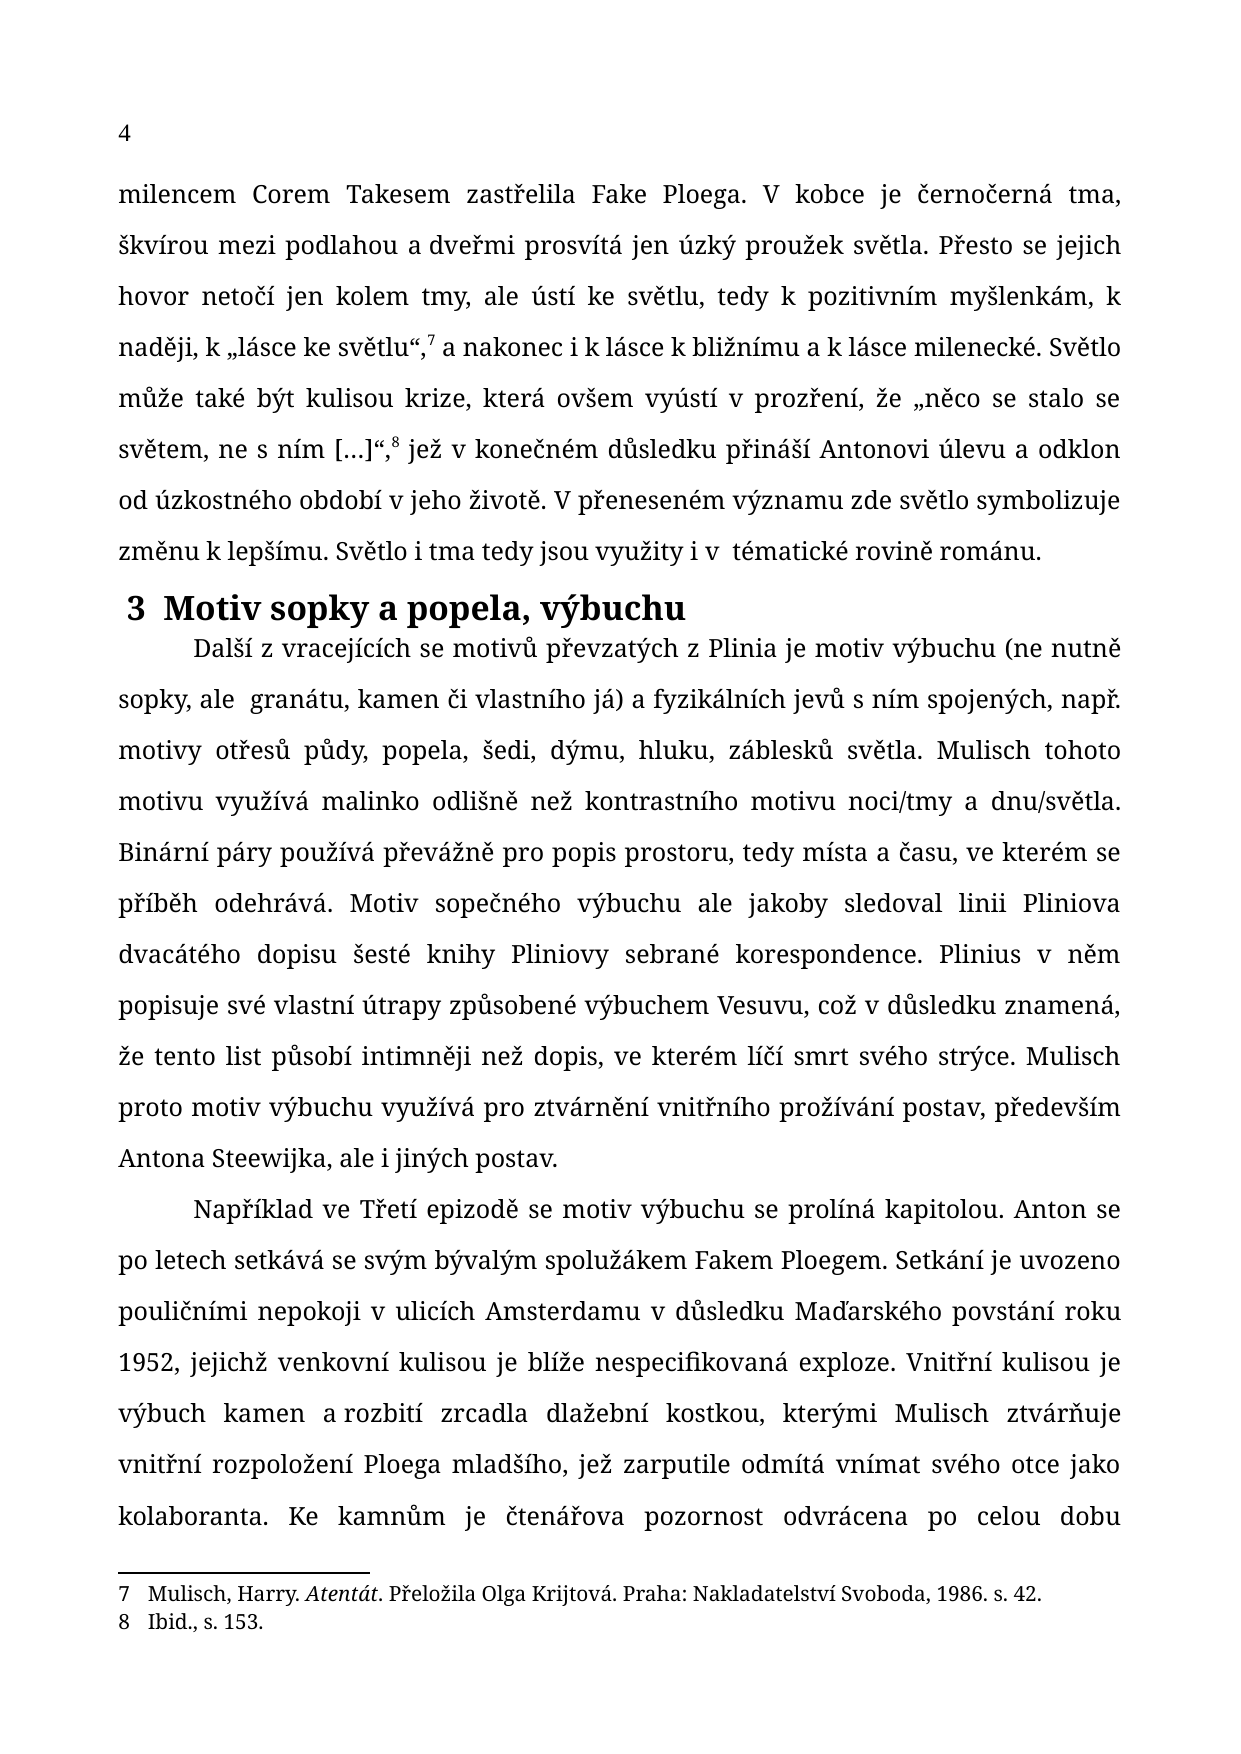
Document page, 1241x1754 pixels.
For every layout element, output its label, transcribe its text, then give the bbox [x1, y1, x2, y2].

text Další z vracejících se motivů převzatých z Plinia je motiv výbuchu (ne nutně sopky, ale granátu, kamen či vlastního já) a fyzikálních jevů s ním spojených, např. motivy otřesů půdy, popela, šedi, dýmu, hluku, záblesků světla. Mulisch tohoto motivu využívá malinko odlišně než kontrastního motivu noci/tmy a dnu/světla. Binární páry používá převážně pro popis prostoru, tedy místa a času, ve kterém se příběh odehrává. Motiv sopečného výbuchu ale jakoby sledoval linii Pliniova dvacátého dopisu šesté knihy Pliniovy sebrané korespondence. Plinius v něm popisuje své vlastní útrapy způsobené výbuchem Vesuvu, což v důsledku znamená, že tento list působí intimněji než dopis, ve kterém líčí smrt svého strýce. Mulisch proto motiv výbuchu využívá pro ztvárnění vnitřního prožívání postav, především Antona Steewijka, ale i jiných postav. [118, 630, 1122, 1175]
text milencem Corem Takesem zastřelila Fake Ploega. V kobce je černočerná tma, škvírou mezi podlahou a dveřmi prosvítá jen úzký proužek světla. Přesto se jejich hovor netočí jen kolem tmy, ale ústí ke světlu, tedy k pozitivním myšlenkám, k naději, k „lásce ke světlu“, a nakonec i k lásce k bližnímu a k lásce milenecké. Světlo může také být kulisou krize, která ovšem vyústí v prozření, že „něco se stalo se světem, ne s ním […]“, jež v konečném důsledku přináší Antonovi úlevu a odklon od úzkostného období v jeho životě. V přeneseném významu zde světlo symbolizuje změnu k lepšímu. Světlo i tma tedy jsou využity i v tématické rovině románu. [118, 176, 1122, 568]
subtitle Motiv sopky a popela, výbuchu [118, 585, 1122, 630]
text Mulisch, Harry. Atentát. Přeložila Olga Krijtová. Praha: Nakladatelství Svoboda, 1986. s. 42. [118, 1579, 1122, 1607]
text Ibid., s. 153. [118, 1607, 1122, 1636]
text Například ve Třetí epizodě se motiv výbuchu se prolíná kapitolou. Anton se po letech setkává se svým bývalým spolužákem Fakem Ploegem. Setkání je uvozeno pouličními nepokoji v ulicích Amsterdamu v důsledku Maďarského povstání roku 1952, jejichž venkovní kulisou je blíže nespecifikovaná exploze. Vnitřní kulisou je výbuch kamen a rozbití zrcadla dlažební kostkou, kterými Mulisch ztvárňuje vnitřní rozpoložení Ploega mladšího, jež zarputile odmítá vnímat svého otce jako kolaboranta. Ke kamnům je čtenářova pozornost odvrácena po celou dobu [118, 1192, 1122, 1532]
